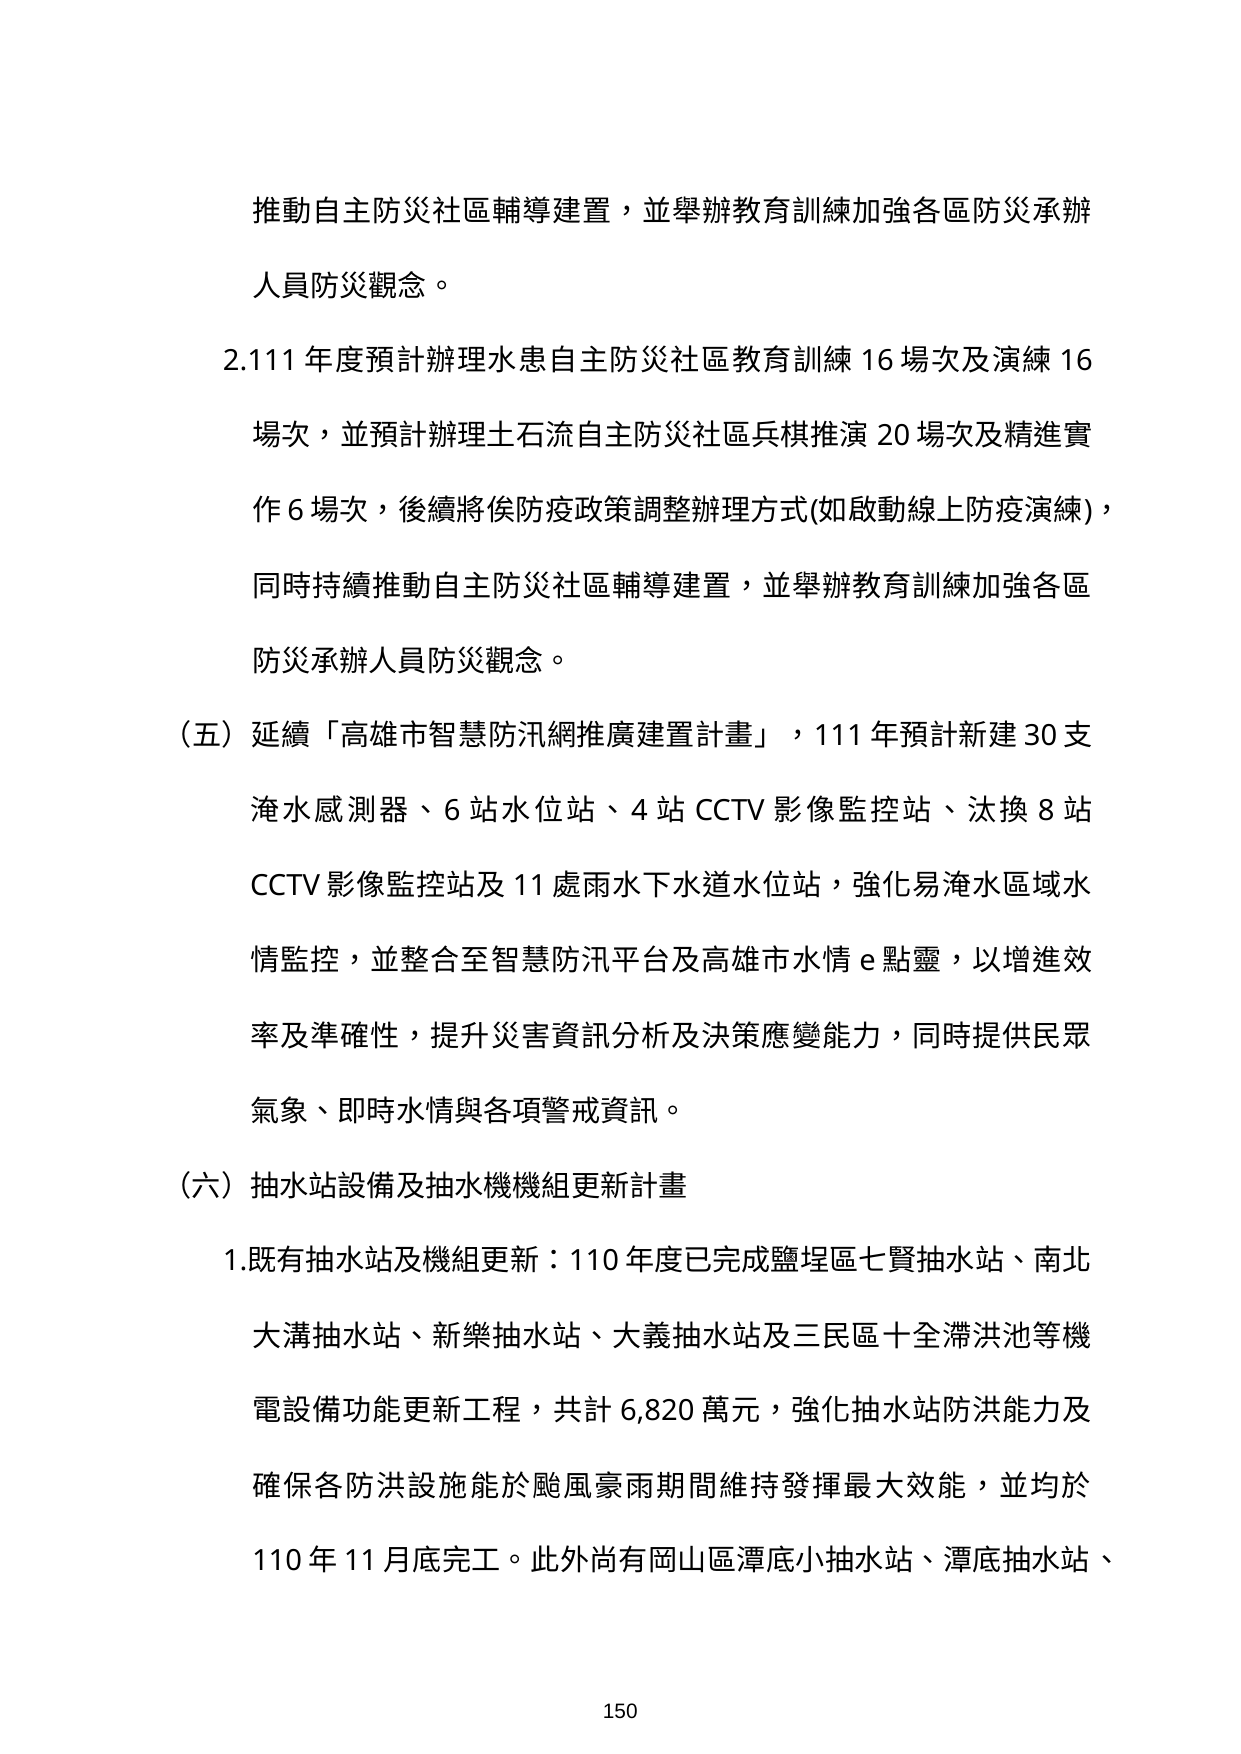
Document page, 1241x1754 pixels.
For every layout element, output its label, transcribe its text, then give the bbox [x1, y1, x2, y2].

text （六）抽水站設備及抽水機機組更新計畫 [162, 1139, 1092, 1214]
text 2.111年度預計辦理水患自主防災社區教育訓練16場次及演練16場次，並預計辦理土石流自主防災社區兵棋推演20場次及精進實作6場次，後續將俟防疫政策調整辦理方式(如啟動線上防疫演練)，同時持續推動自主防災社區輔導建置，並舉辦教育訓練加強各區防災承辦人員防災觀念。 [223, 314, 1092, 689]
text 1.110年度已辦理水患自主防災社區教育訓練14場次及演練5場次，土石流自主防災社區兵棋推演22場及精進實作4場次，同時持續推動自主防災社區輔導建置，並舉辦教育訓練加強各區防災承辦人員防災觀念。 [223, 164, 1092, 314]
text 1.既有抽水站及機組更新：110年度已完成鹽埕區七賢抽水站、南北大溝抽水站、新樂抽水站、大義抽水站及三民區十全滯洪池等機電設備功能更新工程，共計6,820萬元，強化抽水站防洪能力及確保各防洪設施能於颱風豪雨期間維持發揮最大效能，並均於110年11月底完工。此外尚有岡山區潭底小抽水站、潭底抽水站、燕巢區海成抽水站之設備更新工程均在施工中，預計111年12月完工。 [223, 1214, 1092, 1589]
text （五）延續「高雄市智慧防汛網推廣建置計畫」，111年預計新建30支淹水感測器、6站水位站、4站CCTV影像監控站、汰換8站CCTV影像監控站及11處雨水下水道水位站，強化易淹水區域水情監控，並整合至智慧防汛平台及高雄市水情e點靈，以增進效率及準確性，提升災害資訊分析及決策應變能力，同時提供民眾氣象、即時水情與各項警戒資訊。 [162, 689, 1092, 1139]
